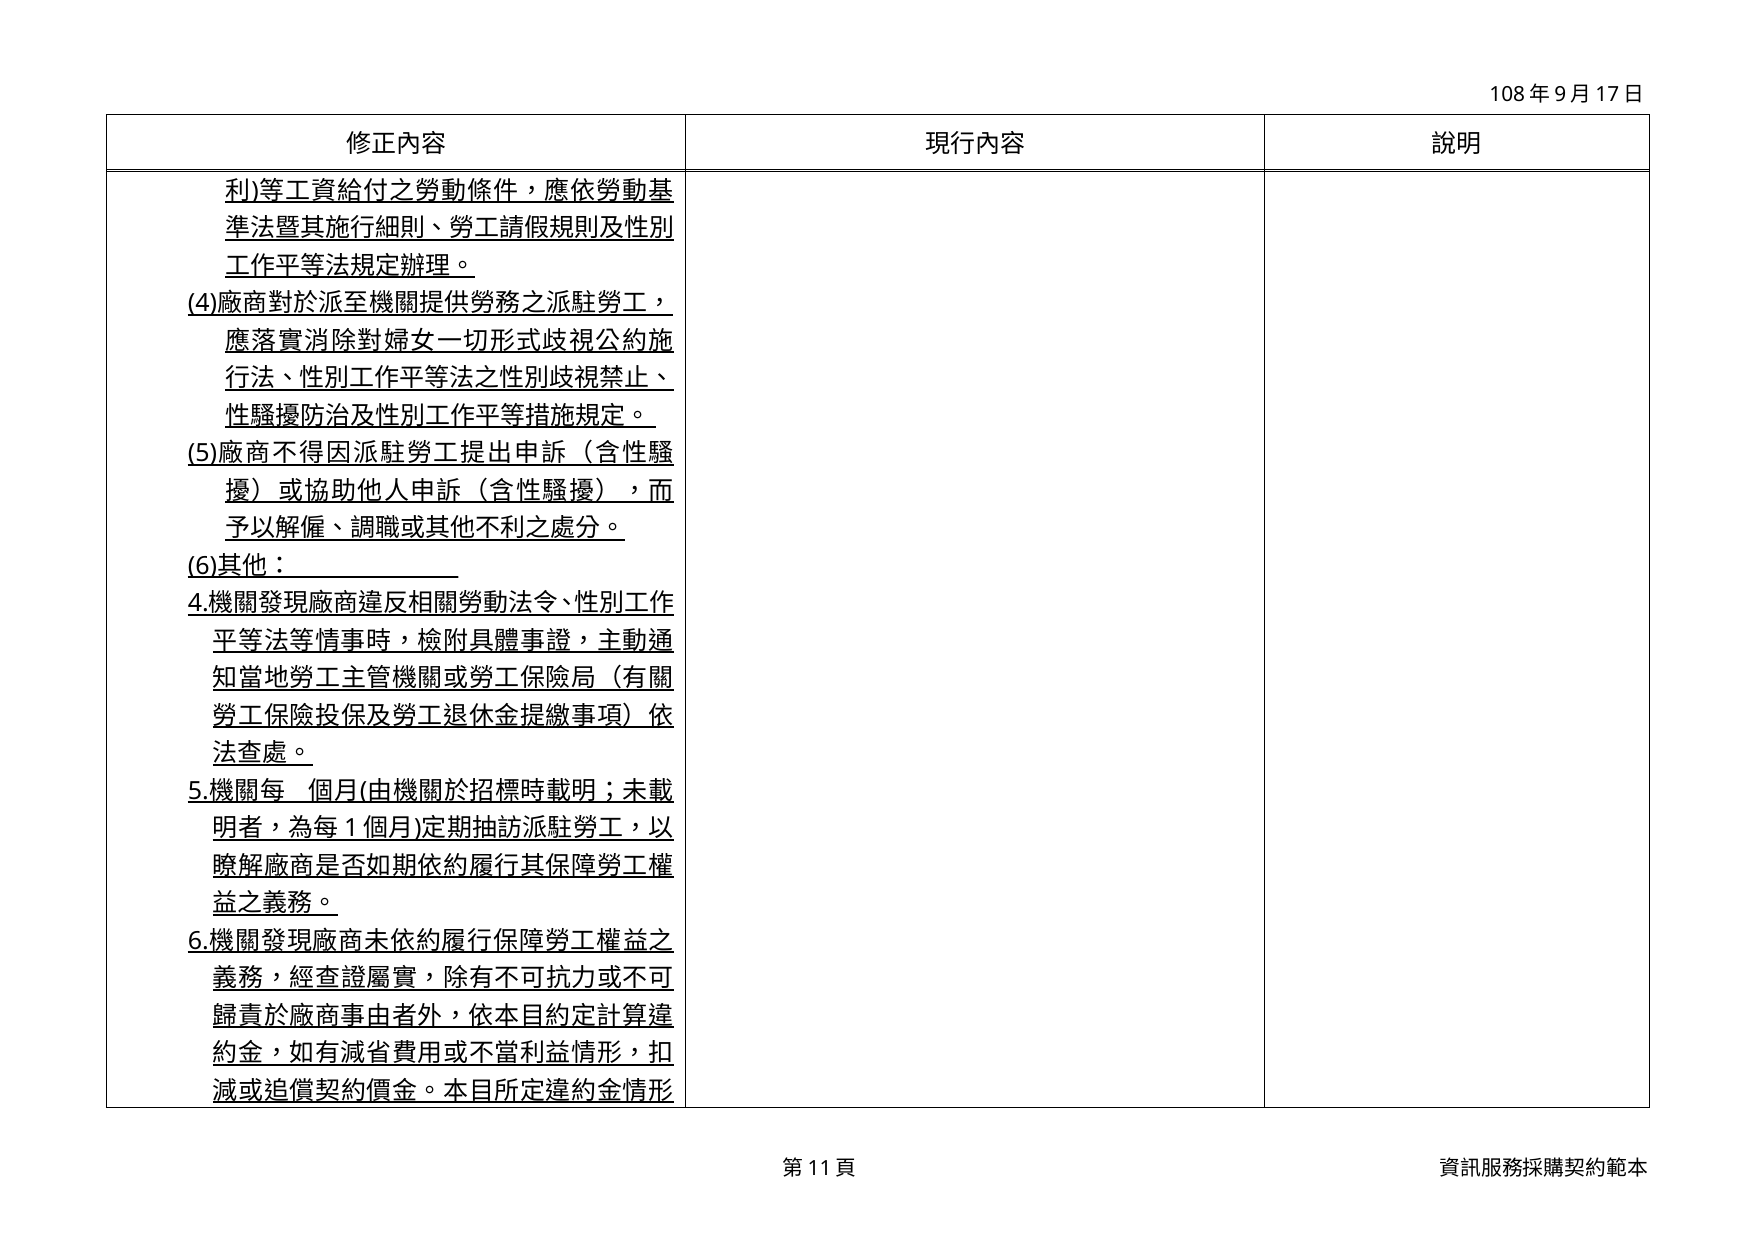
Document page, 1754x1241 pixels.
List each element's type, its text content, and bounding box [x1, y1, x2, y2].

table_cell 利)等工資給付之勞動條件，應依勞動基準法暨其施行細則、勞工請假規則及性別工作平等法規定辦理。 (4)廠商對於派至機關提供勞務之派駐勞工，應落實消除對婦女一切形式歧視公約施行法、性別工作平等法之性別歧視禁止、性騷擾防治及性別工作平等措施規定。 (5)廠商不得因派駐勞工提出申訴（含性騷擾）或協助他人申訴（含性騷擾），而予以解僱、調職或其他不利之處分。 (6)其他：_______________ 4.機關發現廠商違反相關勞動法令、性別工作平等法等情事時，檢附具體事證，主動通知當地勞工主管機關或勞工保險局（有關勞工保險投保及勞工退休金提繳事項）依法查處。 5.機關每__個月(由機關於招標時載明；未載明者，為每1個月)定期抽訪派駐勞工，以瞭解廠商是否如期依約履行其保障勞工權益之義務。 6.機關發現廠商未依約履行保障勞工權益之義務，經查證屬實，除有不可抗力或不可歸責於廠商事由者外，依本目約定計算違約金，如有減省費用或不當利益情形，扣減或追償契約價金。本目所定違約金情形 [107, 172, 685, 1107]
table_header 修正內容 [107, 115, 685, 169]
table_header 說明 [1265, 115, 1649, 169]
table_cell [686, 172, 1264, 1107]
table_header 現行內容 [686, 115, 1264, 169]
table_cell [1265, 172, 1649, 1107]
